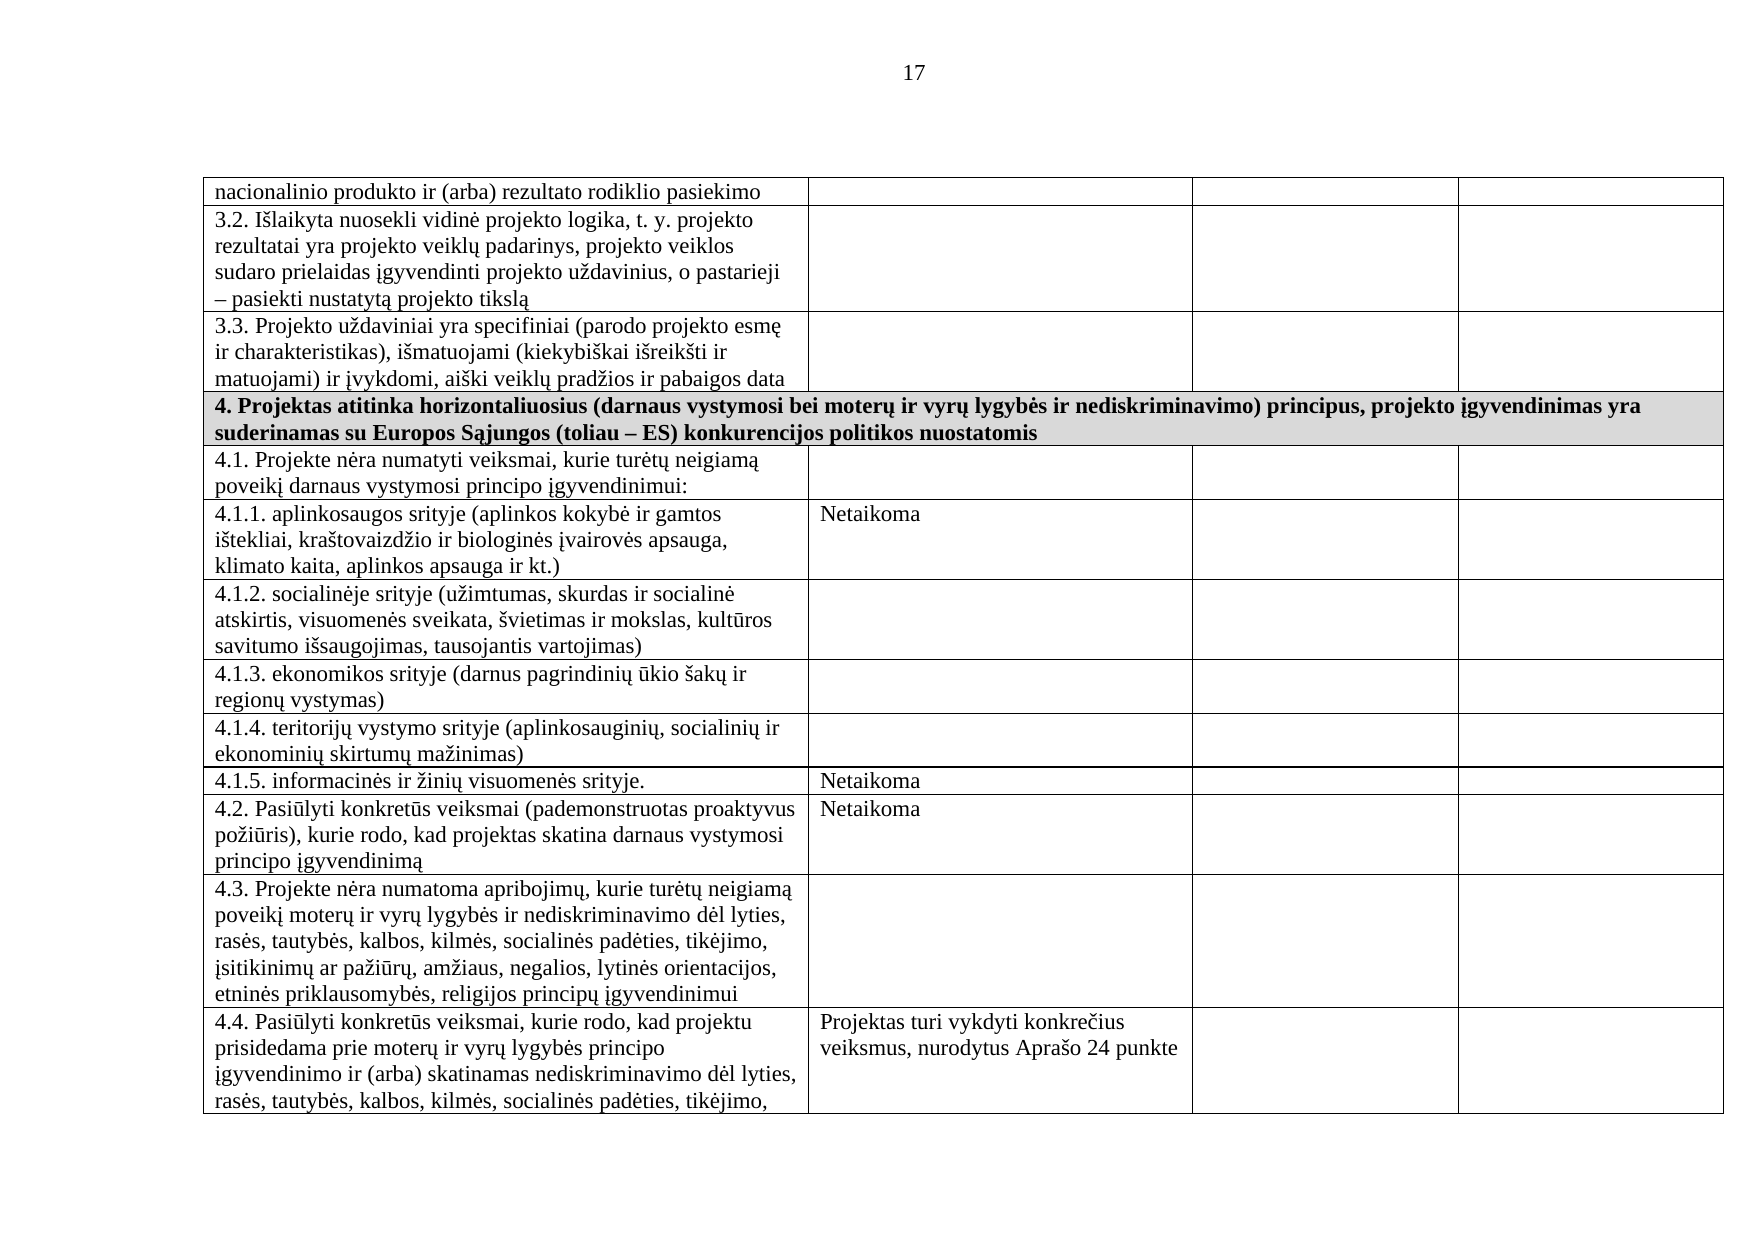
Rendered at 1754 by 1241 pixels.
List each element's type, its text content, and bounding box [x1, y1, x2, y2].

table_cell [1193, 875, 1458, 1007]
table_cell 3.2. Išlaikyta nuosekli vidinė projekto logika, t. y. projekto rezultatai yra projekto veiklų padarinys, projekto veiklos sudaro prielaidas įgyvendinti projekto uždavinius, o pastarieji – pasiekti nustatytą projekto tikslą [204, 206, 808, 311]
table_cell Netaikoma [809, 795, 1192, 874]
table_cell [1193, 312, 1458, 391]
table_cell 4.2. Pasiūlyti konkretūs veiksmai (pademonstruotas proaktyvus požiūris), kurie rodo, kad projektas skatina darnaus vystymosi principo įgyvendinimą [204, 795, 808, 874]
table_cell [809, 875, 1192, 1007]
table_cell 4.1. Projekte nėra numatyti veiksmai, kurie turėtų neigiamą poveikį darnaus vystymosi principo įgyvendinimui: [204, 446, 808, 499]
table_cell [1193, 178, 1458, 204]
table_cell nacionalinio produkto ir (arba) rezultato rodiklio pasiekimo [204, 178, 808, 204]
table_cell [809, 206, 1192, 311]
table_cell [1193, 206, 1458, 311]
table_cell [809, 178, 1192, 204]
table_cell [1459, 875, 1723, 1007]
table_cell [1193, 1008, 1458, 1113]
table_cell 4.1.2. socialinėje srityje (užimtumas, skurdas ir socialinė atskirtis, visuomenės sveikata, švietimas ir mokslas, kultūros savitumo išsaugojimas, tausojantis vartojimas) [204, 580, 808, 659]
table_cell 4.1.1. aplinkosaugos srityje (aplinkos kokybė ir gamtos ištekliai, kraštovaizdžio ir biologinės įvairovės apsauga, klimato kaita, aplinkos apsauga ir kt.) [204, 500, 808, 579]
table_cell 4.3. Projekte nėra numatoma apribojimų, kurie turėtų neigiamą poveikį moterų ir vyrų lygybės ir nediskriminavimo dėl lyties, rasės, tautybės, kalbos, kilmės, socialinės padėties, tikėjimo, įsitikinimų ar pažiūrų, amžiaus, negalios, lytinės orientacijos, etninės priklausomybės, religijos principų įgyvendinimui [204, 875, 808, 1007]
table_cell [1193, 580, 1458, 659]
table_cell [809, 580, 1192, 659]
table_cell [1459, 178, 1723, 204]
table_cell [809, 714, 1192, 766]
table_cell [1459, 660, 1723, 713]
table_cell 4.1.4. teritorijų vystymo srityje (aplinkosauginių, socialinių ir ekonominių skirtumų mažinimas) [204, 714, 808, 766]
table_cell [1459, 1008, 1723, 1113]
table_cell [1193, 500, 1458, 579]
table_cell [1459, 500, 1723, 579]
table_cell Netaikoma [809, 500, 1192, 579]
table_cell 4. Projektas atitinka horizontaliuosius (darnaus vystymosi bei moterų ir vyrų lygybės ir nediskriminavimo) principus, projekto įgyvendinimas yra suderinamas su Europos Sąjungos (toliau – ES) konkurencijos politikos nuostatomis [204, 392, 1723, 445]
table_cell 4.1.5. informacinės ir žinių visuomenės srityje. [204, 768, 808, 794]
table_cell Netaikoma [809, 768, 1192, 794]
table_cell [1459, 768, 1723, 794]
table_cell [809, 660, 1192, 713]
table_cell [1193, 714, 1458, 766]
table_cell [1193, 660, 1458, 713]
table_cell [1459, 446, 1723, 499]
table_cell Projektas turi vykdyti konkrečius veiksmus, nurodytus Aprašo 24 punkte [809, 1008, 1192, 1113]
table_cell [1193, 795, 1458, 874]
table_cell [1193, 446, 1458, 499]
table_cell [1459, 714, 1723, 766]
table_cell [1459, 795, 1723, 874]
table_cell [809, 312, 1192, 391]
table_cell [1193, 768, 1458, 794]
table_cell [809, 446, 1192, 499]
table_cell 4.1.3. ekonomikos srityje (darnus pagrindinių ūkio šakų ir regionų vystymas) [204, 660, 808, 713]
table_cell [1459, 312, 1723, 391]
table_cell 4.4. Pasiūlyti konkretūs veiksmai, kurie rodo, kad projektu prisidedama prie moterų ir vyrų lygybės principo įgyvendinimo ir (arba) skatinamas nediskriminavimo dėl lyties, rasės, tautybės, kalbos, kilmės, socialinės padėties, tikėjimo, [204, 1008, 808, 1113]
table_cell [1459, 580, 1723, 659]
table_cell 3.3. Projekto uždaviniai yra specifiniai (parodo projekto esmę ir charakteristikas), išmatuojami (kiekybiškai išreikšti ir matuojami) ir įvykdomi, aiški veiklų pradžios ir pabaigos data [204, 312, 808, 391]
table_cell [1459, 206, 1723, 311]
